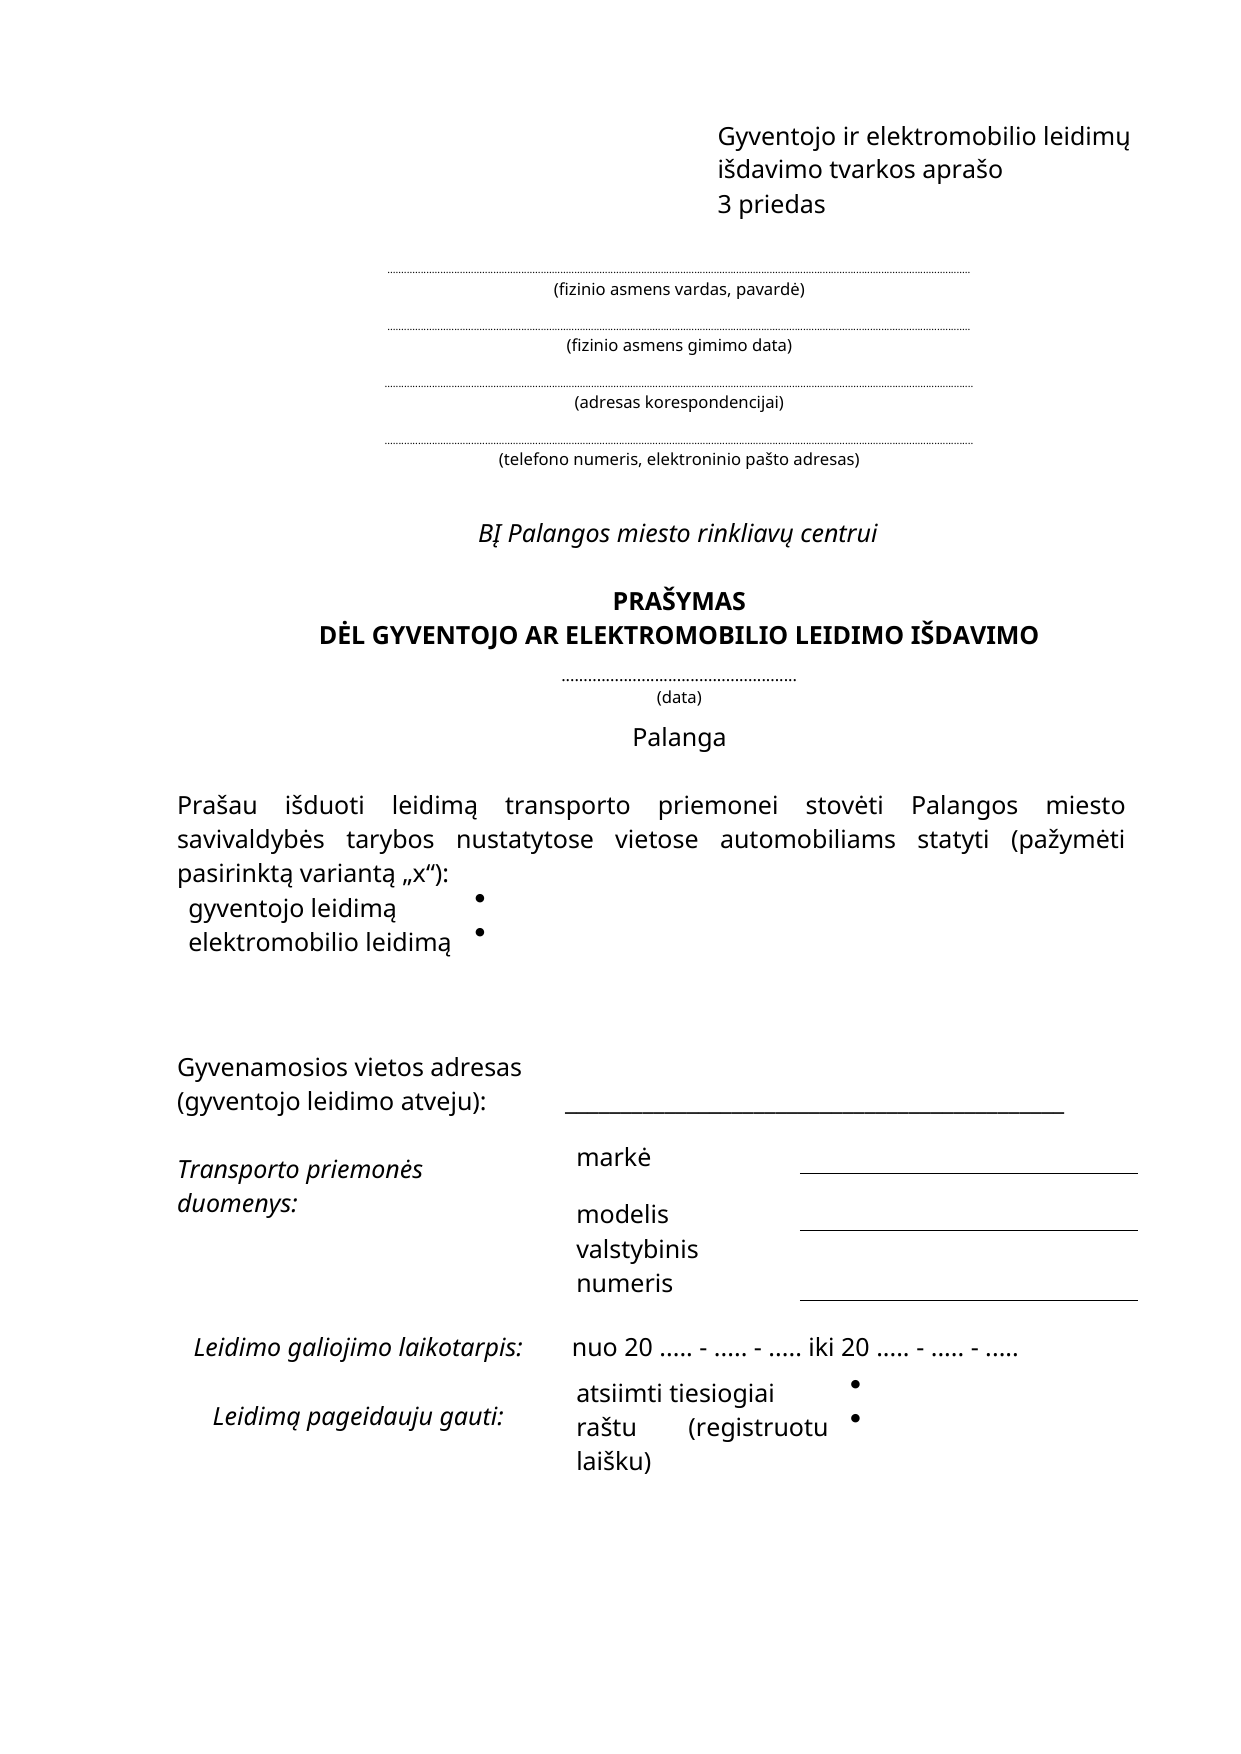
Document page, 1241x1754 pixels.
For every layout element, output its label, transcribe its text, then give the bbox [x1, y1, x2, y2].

table_cell [800, 1174, 1137, 1230]
table_cell [800, 1231, 1137, 1299]
text ................................................................................................................................................................................................................... [177, 368, 1181, 391]
table_header [1138, 788, 1144, 890]
table_header [800, 1117, 1137, 1173]
table_cell Leidimo galiojimo laikotarpis: [166, 1301, 553, 1364]
table_header gyventojo leidimą [177, 890, 464, 924]
table_cell [170, 1490, 1137, 1558]
text (telefono numeris, elektroninio pašto adresas) [177, 447, 1181, 481]
text DĖL GYVENTOJO AR ELEKTROMOBILIO LEIDIMO IŠDAVIMO [177, 618, 1181, 652]
table_cell [1138, 890, 1144, 1049]
table_cell [1138, 1301, 1144, 1364]
table_cell [554, 1364, 1137, 1490]
table_cell elektromobilio leidimą [177, 924, 464, 958]
table_cell Gyvenamosios vietos adresas (gyventojo leidimo atveju): [166, 1049, 553, 1117]
table_cell nuo 20 ..... - ..... - ..... iki 20 ..... - ..... - ..... [554, 1301, 1137, 1364]
table_cell valstybinis numeris [565, 1230, 800, 1299]
text išdavimo tvarkos aprašo [417, 152, 1181, 186]
table_cell [166, 890, 1137, 1049]
table_cell Leidimą pageidauju gauti: [166, 1364, 553, 1490]
table_cell Transporto priemonės duomenys: [166, 1117, 553, 1301]
text PRAŠYMAS [177, 584, 1181, 618]
text (adresas korespondencijai) [177, 391, 1181, 425]
text ................................................................................................................................................................................................................. [177, 311, 1181, 334]
text Palanga [177, 720, 1181, 754]
table_header  [464, 890, 514, 924]
table_header  [840, 1376, 890, 1410]
table_cell [166, 1490, 170, 1558]
text ................................................................................................................................................................................................................... [177, 425, 1181, 447]
table_cell [1138, 1049, 1144, 1117]
text 3 priedas [417, 186, 1181, 220]
table_header atsiimti tiesiogiai [565, 1376, 840, 1410]
table_cell [1138, 1117, 1144, 1301]
table_cell [554, 1117, 1137, 1301]
table_cell modelis [565, 1173, 800, 1230]
table_cell  [464, 924, 514, 958]
table_cell [1138, 1490, 1144, 1558]
table_cell _____________________________________________ [554, 1049, 1137, 1117]
table_cell  [840, 1410, 890, 1478]
table_cell [1138, 1364, 1144, 1490]
table_cell raštu (registruotu laišku) [565, 1410, 840, 1478]
text ................................................................................................................................................................................................................. [177, 254, 1181, 277]
table_header markė [565, 1117, 800, 1173]
subtitle BĮ Palangos miesto rinkliavų centrui [177, 516, 1181, 549]
text (data) [177, 686, 1181, 720]
text (fizinio asmens gimimo data) [177, 334, 1181, 368]
text (fizinio asmens vardas, pavardė) [177, 277, 1181, 311]
text ..................................................... [177, 652, 1181, 686]
table_header Prašau išduoti leidimą transporto priemonei stovėti Palangos miesto savivaldybės tarybos nustatytose vietose automobiliams statyti (pažymėti pasirinktą variantą „x“): [166, 788, 1137, 890]
text Gyventojo ir elektromobilio leidimų [417, 118, 1181, 152]
